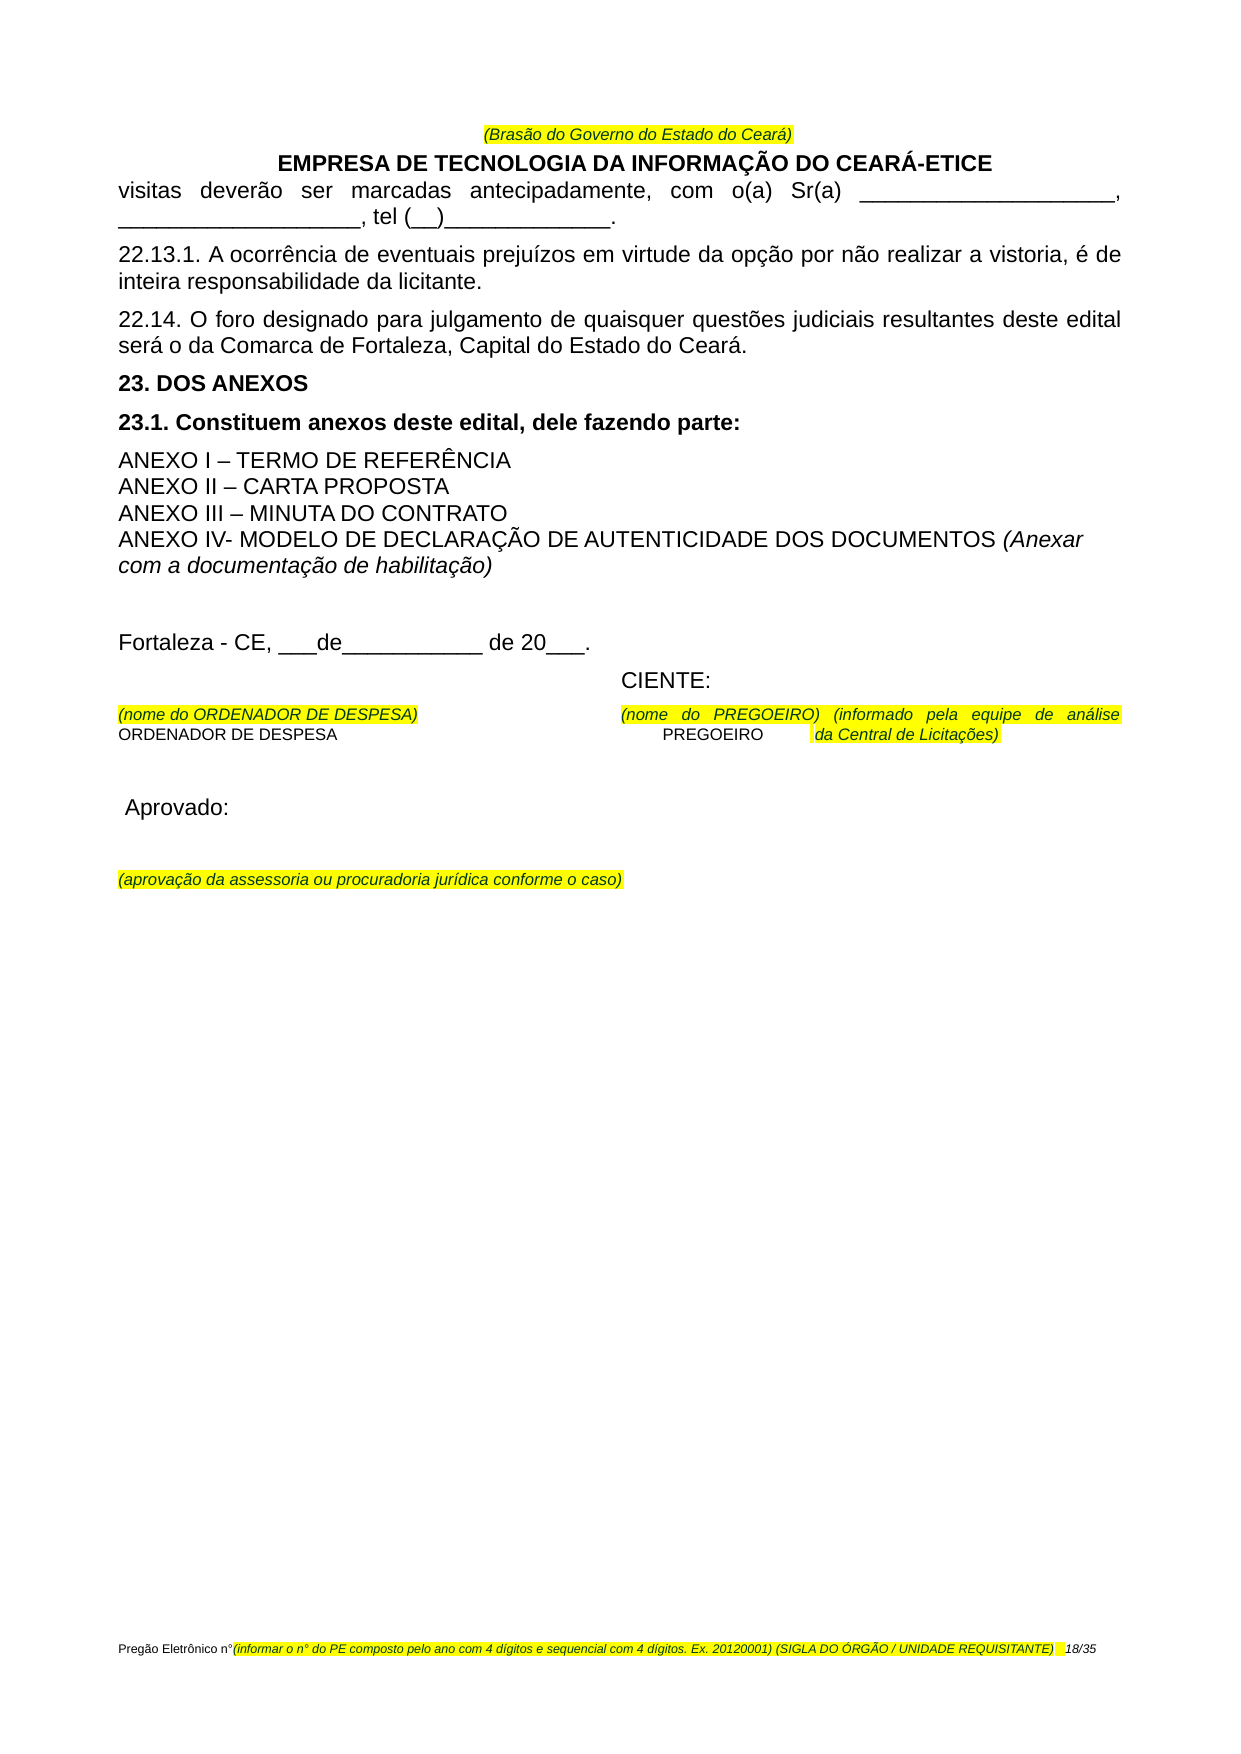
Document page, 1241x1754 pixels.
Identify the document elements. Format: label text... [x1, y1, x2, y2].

text CIENTE: [118, 667, 1122, 693]
text visitas deverão ser marcadas antecipadamente, com o(a) Sr(a) ____________________, ___________________, tel (__)_____________. [118, 177, 1122, 229]
text 22.14. O foro designado para julgamento de quaisquer questões judiciais resultantes deste edital será o da Comarca de Fortaleza, Capital do Estado do Ceará. [118, 306, 1122, 358]
text (aprovação da assessoria ou procuradoria jurídica conforme o caso) [118, 870, 1122, 889]
text 23. DOS ANEXOS [118, 370, 1122, 397]
text Aprovado: [118, 794, 1122, 820]
text 22.13.1. A ocorrência de eventuais prejuízos em virtude da opção por não realizar a vistoria, é de inteira responsabilidade da licitante. [118, 241, 1122, 294]
text ANEXO I – TERMO DE REFERÊNCIA ANEXO II – CARTA PROPOSTA ANEXO III – MINUTA DO CONTRATO ANEXO IV- MODELO DE DECLARAÇÃO DE AUTENTICIDADE DOS DOCUMENTOS (Anexar com a documentação de habilitação) [118, 447, 1122, 579]
text 23.1. Constituem anexos deste edital, dele fazendo parte: [118, 409, 1122, 435]
text (nome do ORDENADOR DE DESPESA) (nome do PREGOEIRO) (informado pela equipe de análise ORDENADOR DE DESPESA PREGOEIRO da Central de Licitações) [118, 705, 1122, 743]
text Fortaleza - CE, ___de___________ de 20___. [118, 629, 1122, 655]
